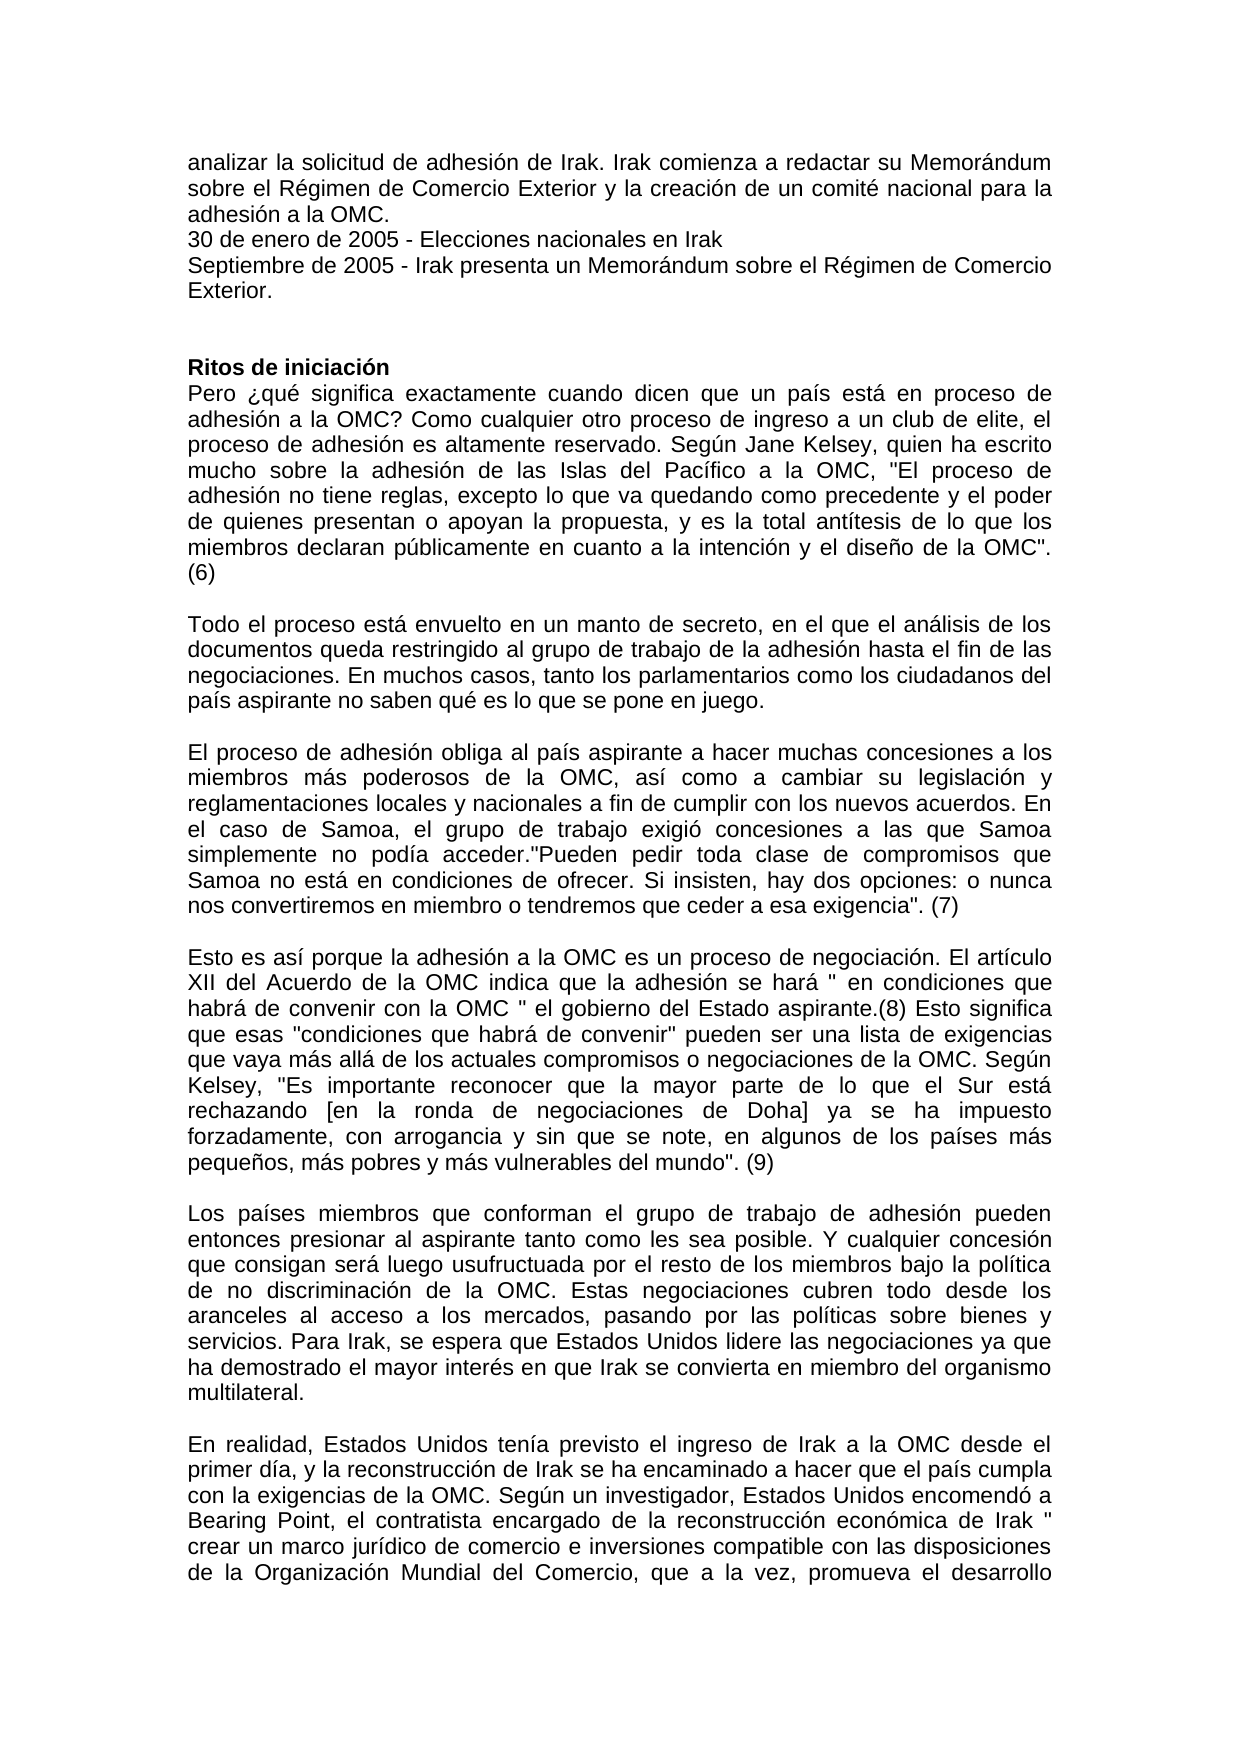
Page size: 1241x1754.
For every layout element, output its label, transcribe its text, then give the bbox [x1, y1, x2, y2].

text En realidad, Estados Unidos tenía previsto el ingreso de Irak a la OMC desde el primer día, y la reconstrucción de Irak se ha encaminado a hacer que el país cumpla con la exigencias de la OMC. Según un investigador, Estados Unidos encomendó a Bearing Point, el contratista encargado de la reconstrucción económica de Irak " crear un marco jurídico de comercio e inversiones compatible con las disposiciones de la Organización Mundial del Comercio, que a la vez, promueva el desarrollo [187, 1431, 1053, 1585]
text analizar la solicitud de adhesión de Irak. Irak comienza a redactar su Memorándum sobre el Régimen de Comercio Exterior y la creación de un comité nacional para la adhesión a la OMC. [187, 150, 1053, 227]
text Ritos de iniciación [187, 355, 1053, 381]
text Pero ¿qué significa exactamente cuando dicen que un país está en proceso de adhesión a la OMC? Como cualquier otro proceso de ingreso a un club de elite, el proceso de adhesión es altamente reservado. Según Jane Kelsey, quien ha escrito mucho sobre la adhesión de las Islas del Pacífico a la OMC, "El proceso de adhesión no tiene reglas, excepto lo que va quedando como precedente y el poder de quienes presentan o apoyan la propuesta, y es la total antítesis de lo que los miembros declaran públicamente en cuanto a la intención y el diseño de la OMC". (6) [187, 381, 1053, 611]
text Esto es así porque la adhesión a la OMC es un proceso de negociación. El artículo XII del Acuerdo de la OMC indica que la adhesión se hará " en condiciones que habrá de convenir con la OMC " el gobierno del Estado aspirante.(8) Esto significa que esas "condiciones que habrá de convenir" pueden ser una lista de exigencias que vaya más allá de los actuales compromisos o negociaciones de la OMC. Según Kelsey, "Es importante reconocer que la mayor parte de lo que el Sur está rechazando [en la ronda de negociaciones de Doha] ya se ha impuesto forzadamente, con arrogancia y sin que se note, en algunos de los países más pequeños, más pobres y más vulnerables del mundo". (9) [187, 944, 1053, 1175]
text El proceso de adhesión obliga al país aspirante a hacer muchas concesiones a los miembros más poderosos de la OMC, así como a cambiar su legislación y reglamentaciones locales y nacionales a fin de cumplir con los nuevos acuerdos. En el caso de Samoa, el grupo de trabajo exigió concesiones a las que Samoa simplemente no podía acceder."Pueden pedir toda clase de compromisos que Samoa no está en condiciones de ofrecer. Si insisten, hay dos opciones: o nunca nos convertiremos en miembro o tendremos que ceder a esa exigencia". (7) [187, 739, 1053, 919]
text Septiembre de 2005 - Irak presenta un Memorándum sobre el Régimen de Comercio Exterior. [187, 252, 1053, 329]
text 30 de enero de 2005 - Elecciones nacionales en Irak [187, 227, 1053, 252]
text Todo el proceso está envuelto en un manto de secreto, en el que el análisis de los documentos queda restringido al grupo de trabajo de la adhesión hasta el fin de las negociaciones. En muchos casos, tanto los parlamentarios como los ciudadanos del país aspirante no saben qué es lo que se pone en juego. [187, 611, 1053, 714]
text Los países miembros que conforman el grupo de trabajo de adhesión pueden entonces presionar al aspirante tanto como les sea posible. Y cualquier concesión que consigan será luego usufructuada por el resto de los miembros bajo la política de no discriminación de la OMC. Estas negociaciones cubren todo desde los aranceles al acceso a los mercados, pasando por las políticas sobre bienes y servicios. Para Irak, se espera que Estados Unidos lidere las negociaciones ya que ha demostrado el mayor interés en que Irak se convierta en miembro del organismo multilateral. [187, 1201, 1053, 1431]
